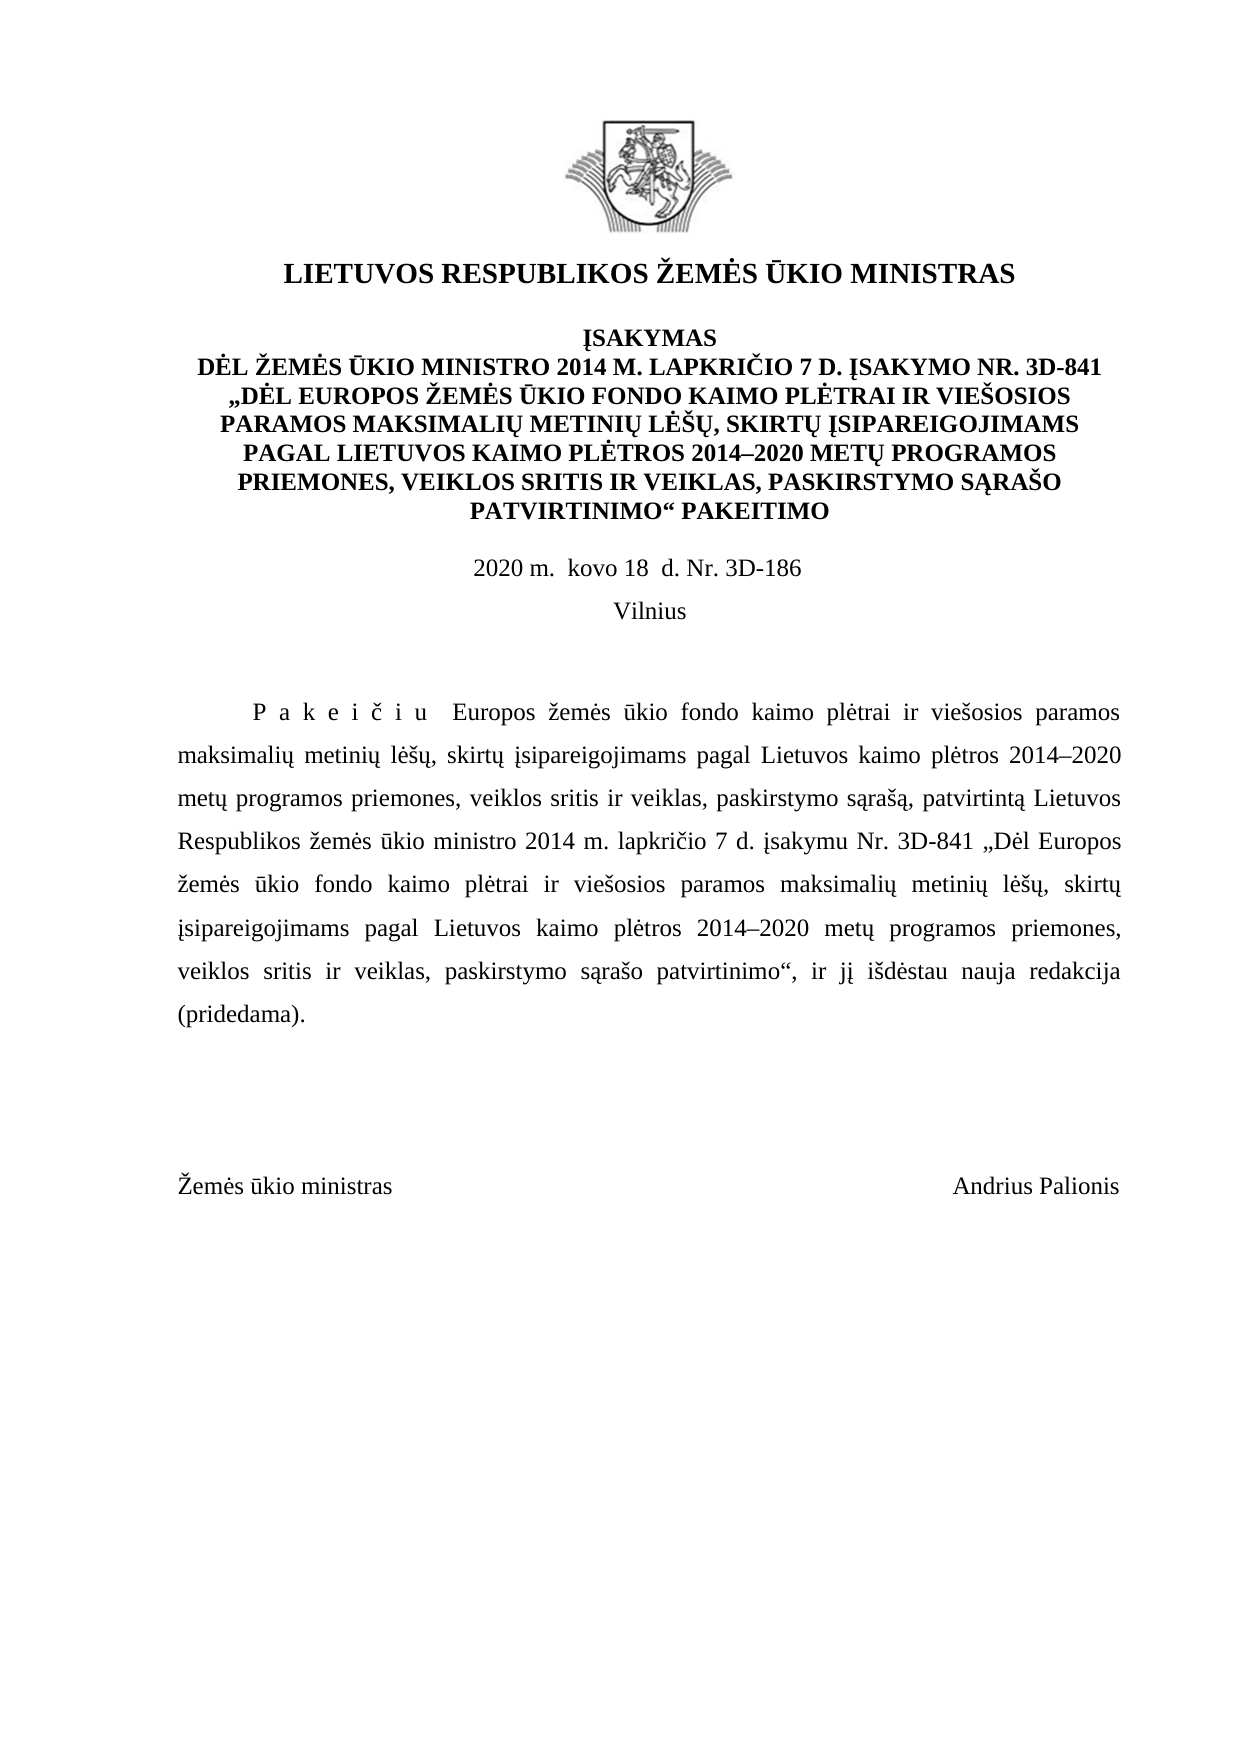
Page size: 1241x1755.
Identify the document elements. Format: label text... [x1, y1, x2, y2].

text P a k e i č i u Europos žemės ūkio fondo kaimo plėtrai ir viešosios paramos maksimalių metinių lėšų, skirtų įsipareigojimams pagal Lietuvos kaimo plėtros 2014–2020 metų programos priemones, veiklos sritis ir veiklas, paskirstymo sąrašą, patvirtintą Lietuvos Respublikos žemės ūkio ministro 2014 m. lapkričio 7 d. įsakymu Nr. 3D-841 „Dėl Europos žemės ūkio fondo kaimo plėtrai ir viešosios paramos maksimalių metinių lėšų, skirtų įsipareigojimams pagal Lietuvos kaimo plėtros 2014–2020 metų programos priemones, veiklos sritis ir veiklas, paskirstymo sąrašo patvirtinimo“, ir jį išdėstau nauja redakcija (pridedama). [177, 697, 1122, 1028]
text Žemės ūkio ministras Andrius Palionis [177, 1171, 1122, 1200]
text 2020 m. kovo 18 d. Nr. 3D-186 [177, 553, 1122, 582]
text DĖL ŽEMĖS ŪKIO MINISTRO 2014 M. LAPKRIČIO 7 D. ĮSAKYMO NR. 3D-841 „DĖL EUROPOS ŽEMĖS ŪKIO FONDO KAIMO PLĖTRAI IR VIEŠOSIOS PARAMOS MAKSIMALIŲ METINIŲ LĖŠŲ, SKIRTŲ ĮSIPAREIGOJIMAMS PAGAL LIETUVOS KAIMO PLĖTROS 2014–2020 METŲ PROGRAMOS PRIEMONES, VEIKLOS SRITIS IR VEIKLAS, PASKIRSTYMO SĄRAŠO PATVIRTINIMO“ PAKEITIMO [177, 352, 1122, 524]
text Vilnius [177, 596, 1122, 625]
text LIETUVOS RESPUBLIKOS ŽEMĖS ŪKIO MINISTRAS [177, 256, 1122, 290]
text ĮSAKYMAS [177, 323, 1122, 352]
